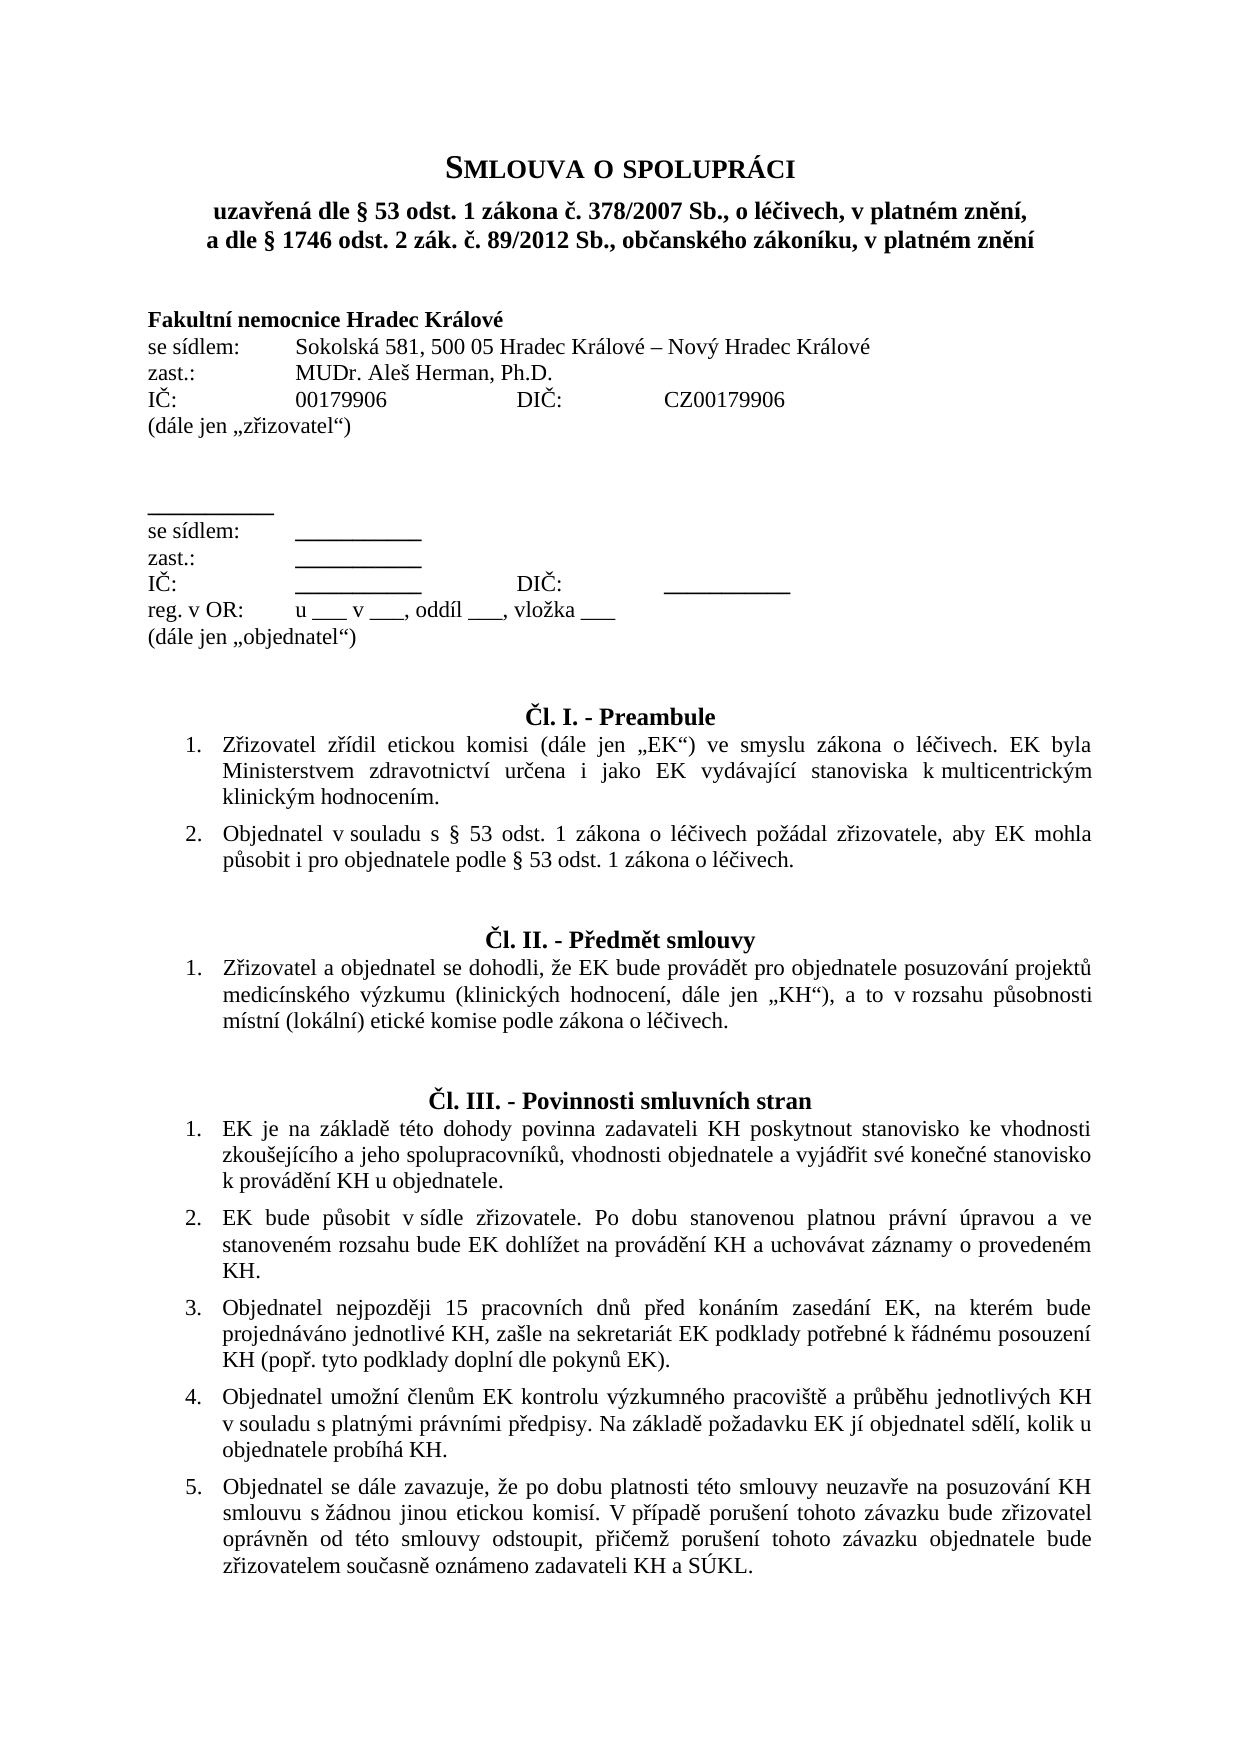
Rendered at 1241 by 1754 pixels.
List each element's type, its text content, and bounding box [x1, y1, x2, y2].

text se sídlem: ___________ [148, 517, 1093, 544]
text reg. v OR: u ___ v ___, oddíl ___, vložka ___ [148, 596, 1093, 623]
list Zřizovatel a objednatel se dohodli, že EK bude provádět pro objednatele posuzování projektů medicínského výzkumu (klinických hodnocení, dále jen „KH“), a to v rozsahu působnosti místní (lokální) etické komise podle zákona o léčivech. [185, 954, 1093, 1033]
list EK je na základě této dohody povinna zadavateli KH poskytnout stanovisko ke vhodnosti zkoušejícího a jeho spolupracovníků, vhodnosti objednatele a vyjádřit své konečné stanovisko k provádění KH u objednatele. [185, 1115, 1093, 1194]
text (dále jen „objednatel“) [148, 623, 1093, 649]
list Objednatel se dále zavazuje, že po dobu platnosti této smlouvy neuzavře na posuzování KH smlouvu s žádnou jinou etickou komisí. V případě porušení tohoto závazku bude zřizovatel oprávněn od této smlouvy odstoupit, přičemž porušení tohoto závazku objednatele bude zřizovatelem současně oznámeno zadavateli KH a SÚKL. [185, 1473, 1093, 1578]
list Objednatel umožní členům EK kontrolu výzkumného pracoviště a průběhu jednotlivých KH v souladu s platnými právními předpisy. Na základě požadavku EK jí objednatel sdělí, kolik u objednatele probíhá KH. [185, 1383, 1093, 1462]
list EK bude působit v sídle zřizovatele. Po dobu stanovenou platnou právní úpravou a ve stanoveném rozsahu bude EK dohlížet na provádění KH a uchovávat záznamy o provedeném KH. [185, 1204, 1093, 1283]
list Objednatel v souladu s § 53 odst. 1 zákona o léčivech požádal zřizovatele, aby EK mohla působit i pro objednatele podle § 53 odst. 1 zákona o léčivech. [185, 820, 1093, 873]
text uzavřená dle § 53 odst. 1 zákona č. 378/2007 Sb., o léčivech, v platném znění, [148, 196, 1093, 225]
text Čl. III. - Povinnosti smluvních stran [148, 1086, 1093, 1115]
text a dle § 1746 odst. 2 zák. č. 89/2012 Sb., občanského zákoníku, v platném znění [148, 225, 1093, 254]
text zast.: MUDr. Aleš Herman, Ph.D. [148, 359, 1093, 386]
text IČ: ___________ DIČ: ___________ [148, 570, 1093, 596]
text Smlouva o spolupráci [148, 148, 1093, 186]
text Čl. I. - Preambule [148, 702, 1093, 731]
text se sídlem: Sokolská 581, 500 05 Hradec Králové – Nový Hradec Králové [148, 333, 1093, 359]
text ___________ [148, 491, 1093, 517]
subtitle Fakultní nemocnice Hradec Králové [148, 307, 1093, 333]
text (dále jen „zřizovatel“) [148, 412, 1093, 438]
list Objednatel nejpozději 15 pracovních dnů před konáním zasedání EK, na kterém bude projednáváno jednotlivé KH, zašle na sekretariát EK podklady potřebné k řádnému posouzení KH (popř. tyto podklady doplní dle pokynů EK). [185, 1294, 1093, 1373]
text zast.: ___________ [148, 544, 1093, 570]
text IČ: 00179906 DIČ: CZ00179906 [148, 386, 1093, 412]
text Čl. II. - Předmět smlouvy [148, 926, 1093, 954]
list Zřizovatel zřídil etickou komisi (dále jen „EK“) ve smyslu zákona o léčivech. EK byla Ministerstvem zdravotnictví určena i jako EK vydávající stanoviska k multicentrickým klinickým hodnocením. [185, 731, 1093, 810]
